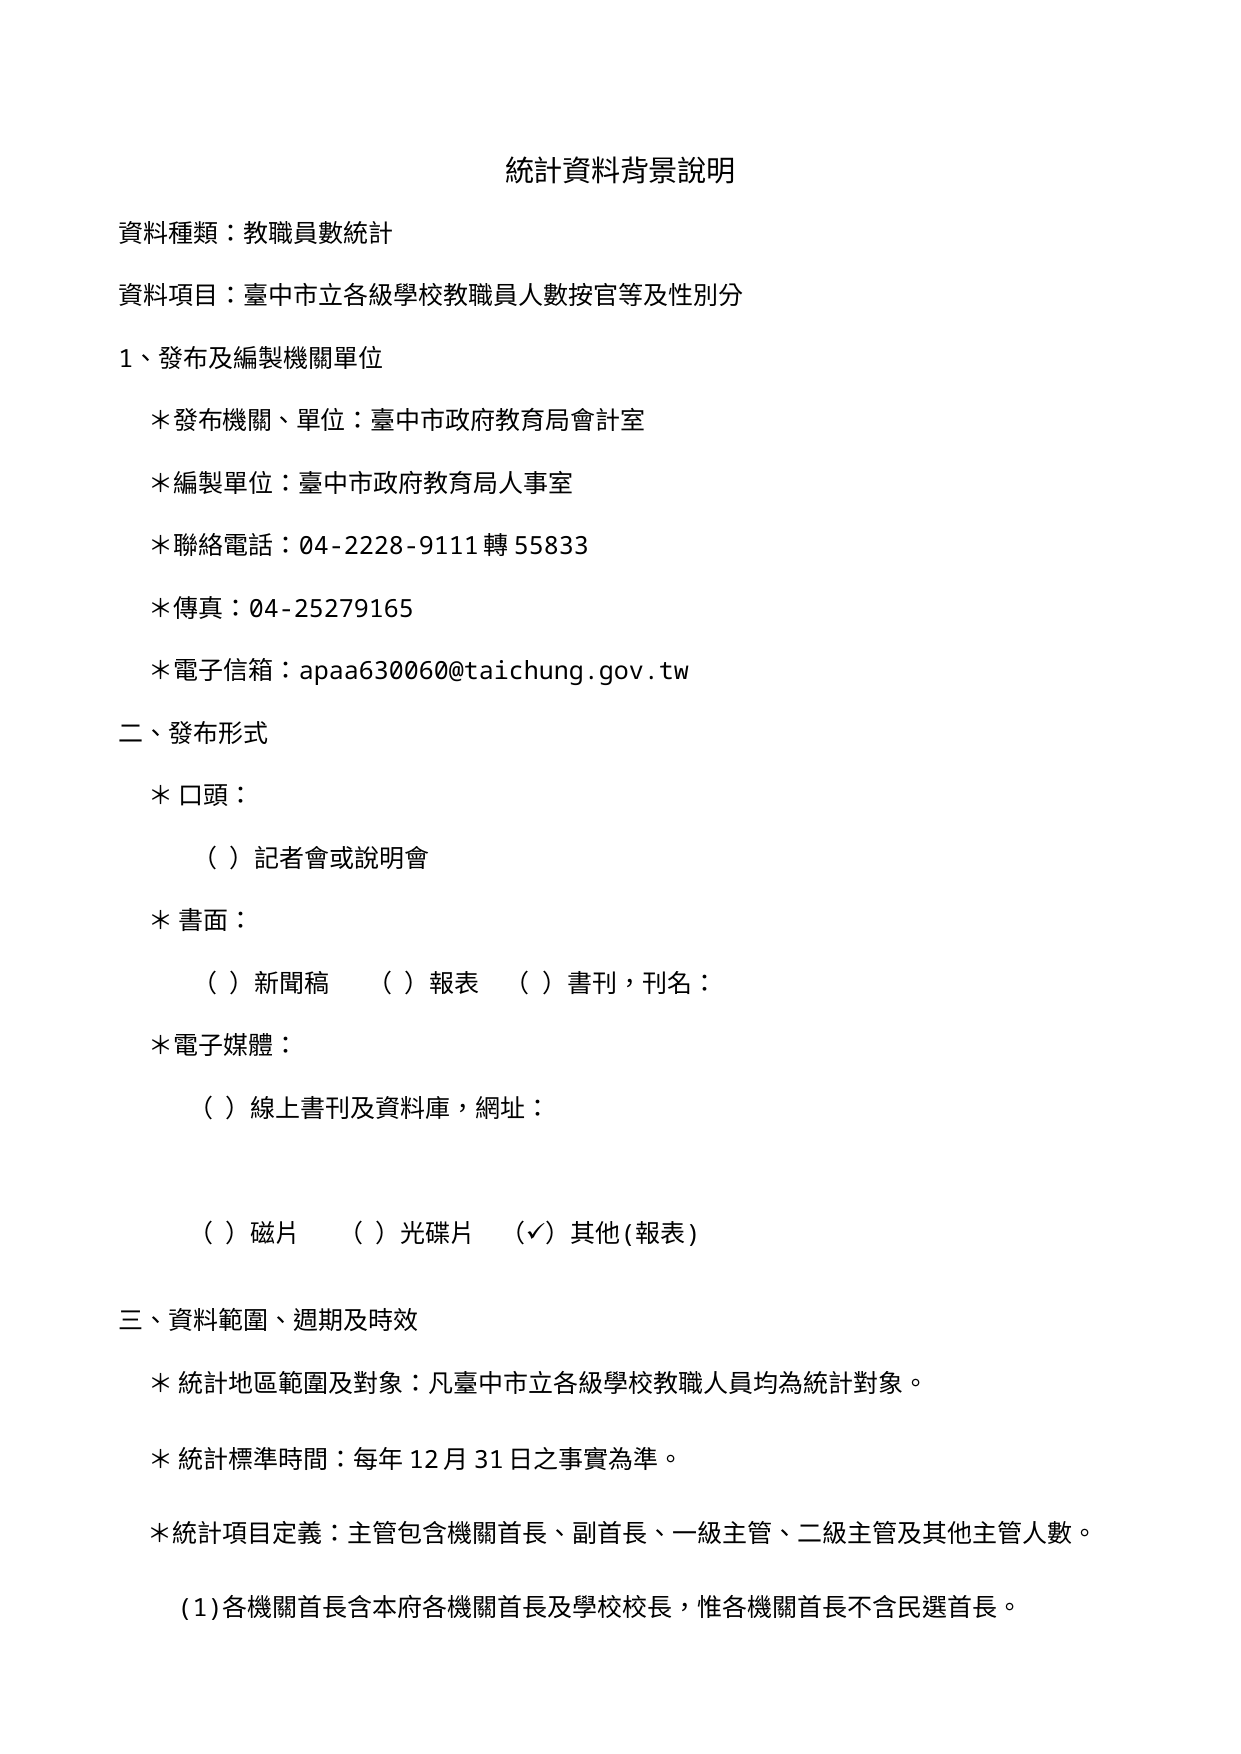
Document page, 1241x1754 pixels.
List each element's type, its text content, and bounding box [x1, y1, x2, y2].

text ＊傳真：04-25279165 [149, 564, 1122, 627]
text 二、發布形式 [118, 689, 1122, 752]
text （ ）線上書刊及資料庫，網址： [188, 1064, 1156, 1127]
list 口頭： [149, 752, 1122, 814]
text ＊聯絡電話：04-2228-9111轉55833 [149, 502, 1122, 564]
text 資料種類：教職員數統計 [118, 189, 1122, 252]
text （ ）磁片 （ ）光碟片 （）其他(報表) [188, 1189, 1156, 1252]
list 統計地區範圍及對象：凡臺中市立各級學校教職人員均為統計對象。 [149, 1339, 1122, 1402]
text （ ）新聞稿 （ ）報表 （ ）書刊，刊名： [118, 939, 1122, 1002]
text 資料項目：臺中市立各級學校教職員人數按官等及性別分 [118, 252, 1122, 314]
text ＊發布機關、單位：臺中市政府教育局會計室 [149, 377, 1122, 439]
text ＊電子信箱：apaa630060@taichung.gov.tw [149, 627, 1122, 689]
list 發布及編製機關單位 [118, 314, 1122, 377]
text （ ）記者會或說明會 [118, 814, 1122, 877]
list 統計項目定義：主管包含機關首長、副首長、一級主管、二級主管及其他主管人數。 [148, 1513, 1122, 1549]
text 統計資料背景說明 [118, 127, 1122, 189]
list 各機關首長含本府各機關首長及學校校長，惟各機關首長不含民選首長。 [177, 1587, 1122, 1623]
text 三、資料範圍、週期及時效 [118, 1277, 1122, 1339]
list 統計標準時間：每年12月31日之事實為準。 [149, 1439, 1122, 1476]
text ＊編製單位：臺中市政府教育局人事室 [149, 439, 1122, 502]
list 書面： [149, 877, 1122, 939]
text ＊電子媒體： [149, 1002, 1122, 1064]
